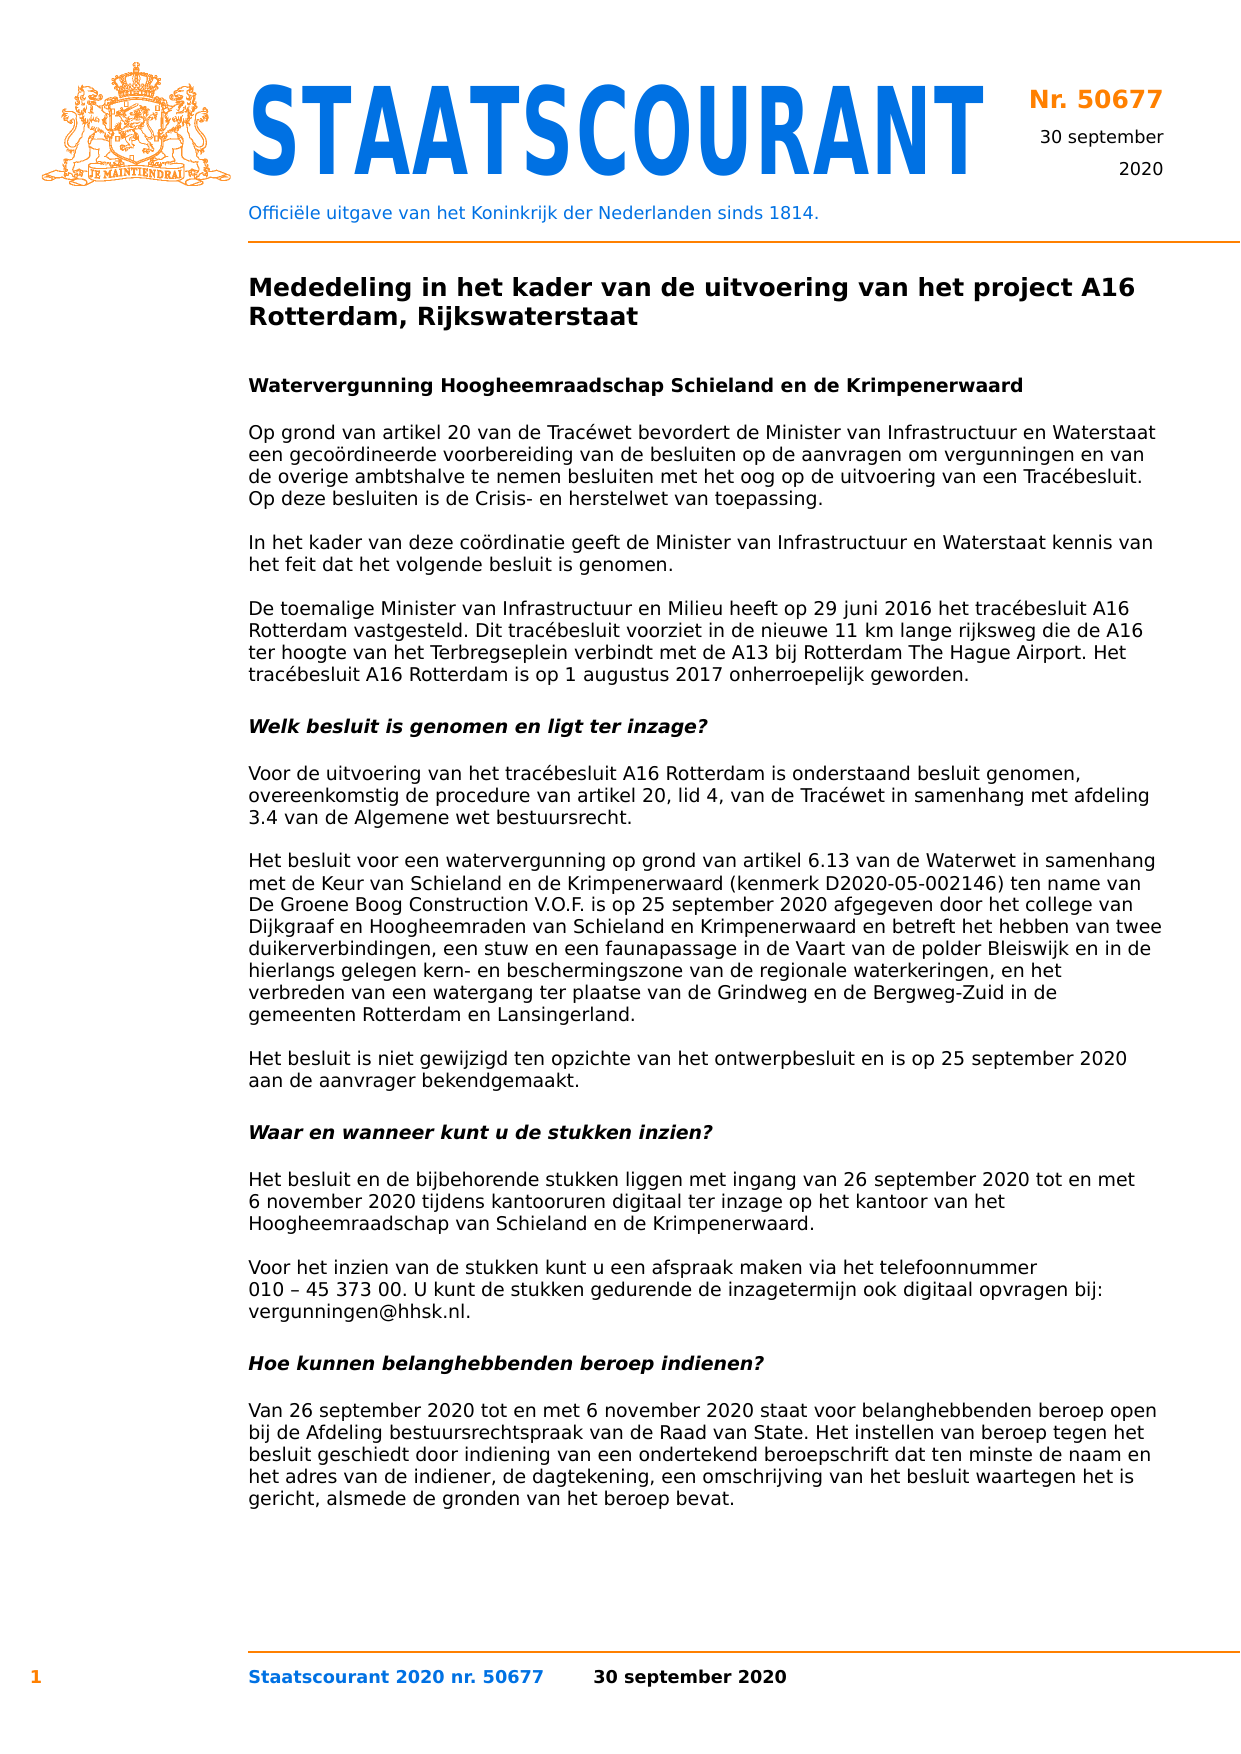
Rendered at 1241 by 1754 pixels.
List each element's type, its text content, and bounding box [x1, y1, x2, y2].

table_header Nr. 50677 [998, 62, 1240, 121]
subtitle Welk besluit is genomen en ligt ter inzage? [248, 716, 1163, 738]
text Voor het inzien van de stukken kunt u een afspraak maken via het telefoonnummer 010 – 45 373 00. U kunt de stukken gedurende de inzagetermijn ook digitaal opvragen bij: vergunningen@hhsk.nl. [248, 1257, 1163, 1323]
text Van 26 september 2020 tot en met 6 november 2020 staat voor belanghebbenden beroep open bij de Afdeling bestuursrechtspraak van de Raad van State. Het instellen van beroep tegen het besluit geschiedt door indiening van een ondertekend beroepschrift dat ten minste de naam en het adres van de indiener, de dagtekening, een omschrijving van het besluit waartegen het is gericht, alsmede de gronden van het beroep bevat. [248, 1400, 1163, 1510]
table_cell 2020 [998, 153, 1240, 203]
text Voor de uitvoering van het tracébesluit A16 Rotterdam is onderstaand besluit genomen, overeenkomstig de procedure van artikel 20, lid 4, van de Tracéwet in samenhang met afdeling 3.4 van de Algemene wet bestuursrecht. [248, 763, 1163, 828]
text Het besluit is niet gewijzigd ten opzichte van het ontwerpbesluit en is op 25 september 2020 aan de aanvrager bekendgemaakt. [248, 1048, 1163, 1092]
table_cell 30 september [998, 121, 1240, 153]
text In het kader van deze coördinatie geeft de Minister van Infrastructuur en Waterstaat kennis van het feit dat het volgende besluit is genomen. [248, 532, 1163, 576]
table_header [25, 62, 248, 241]
picture [41, 62, 231, 186]
subtitle Waar en wanneer kunt u de stukken inzien? [248, 1122, 1163, 1144]
subtitle Watervergunning Hoogheemraadschap Schieland en de Krimpenerwaard [248, 375, 1163, 397]
text De toemalige Minister van Infrastructuur en Milieu heeft op 29 juni 2016 het tracébesluit A16 Rotterdam vastgesteld. Dit tracébesluit voorziet in de nieuwe 11 km lange rijksweg die de A16 ter hoogte van het Terbregseplein verbindt met de A13 bij Rotterdam The Hague Airport. Het tracébesluit A16 Rotterdam is op 1 augustus 2017 onherroepelijk geworden. [248, 598, 1163, 686]
subtitle Hoe kunnen belanghebbenden beroep indienen? [248, 1353, 1163, 1375]
text Op grond van artikel 20 van de Tracéwet bevordert de Minister van Infrastructuur en Waterstaat een gecoördineerde voorbereiding van de besluiten op de aanvragen om vergunningen en van de overige ambtshalve te nemen besluiten met het oog op de uitvoering van een Tracébesluit. Op deze besluiten is de Crisis- en herstelwet van toepassing. [248, 422, 1163, 510]
text Het besluit voor een watervergunning op grond van artikel 6.13 van de Waterwet in samenhang met de Keur van Schieland en de Krimpenerwaard (kenmerk D2020-05-002146) ten name van De Groene Boog Construction V.O.F. is op 25 september 2020 afgegeven door het college van Dijkgraaf en Hoogheemraden van Schieland en Krimpenerwaard en betreft het hebben van twee duikerverbindingen, een stuw en een faunapassage in de Vaart van de polder Bleiswijk en in de hierlangs gelegen kern- en beschermingszone van de regionale waterkeringen, en het verbreden van een watergang ter plaatse van de Grindweg en de Bergweg-Zuid in de gemeenten Rotterdam en Lansingerland. [248, 850, 1163, 1026]
table_cell Officiële uitgave van het Koninkrijk der Nederlanden sinds 1814. [248, 203, 1240, 241]
text Het besluit en de bijbehorende stukken liggen met ingang van 26 september 2020 tot en met 6 november 2020 tijdens kantooruren digitaal ter inzage op het kantoor van het Hoogheemraad­schap van Schieland en de Krimpenerwaard. [248, 1169, 1163, 1235]
table_header STAATSCOURANT [248, 62, 998, 203]
subtitle Mededeling in het kader van de uitvoering van het project A16 Rotterdam, Rijkswaterstaat [248, 273, 1163, 331]
